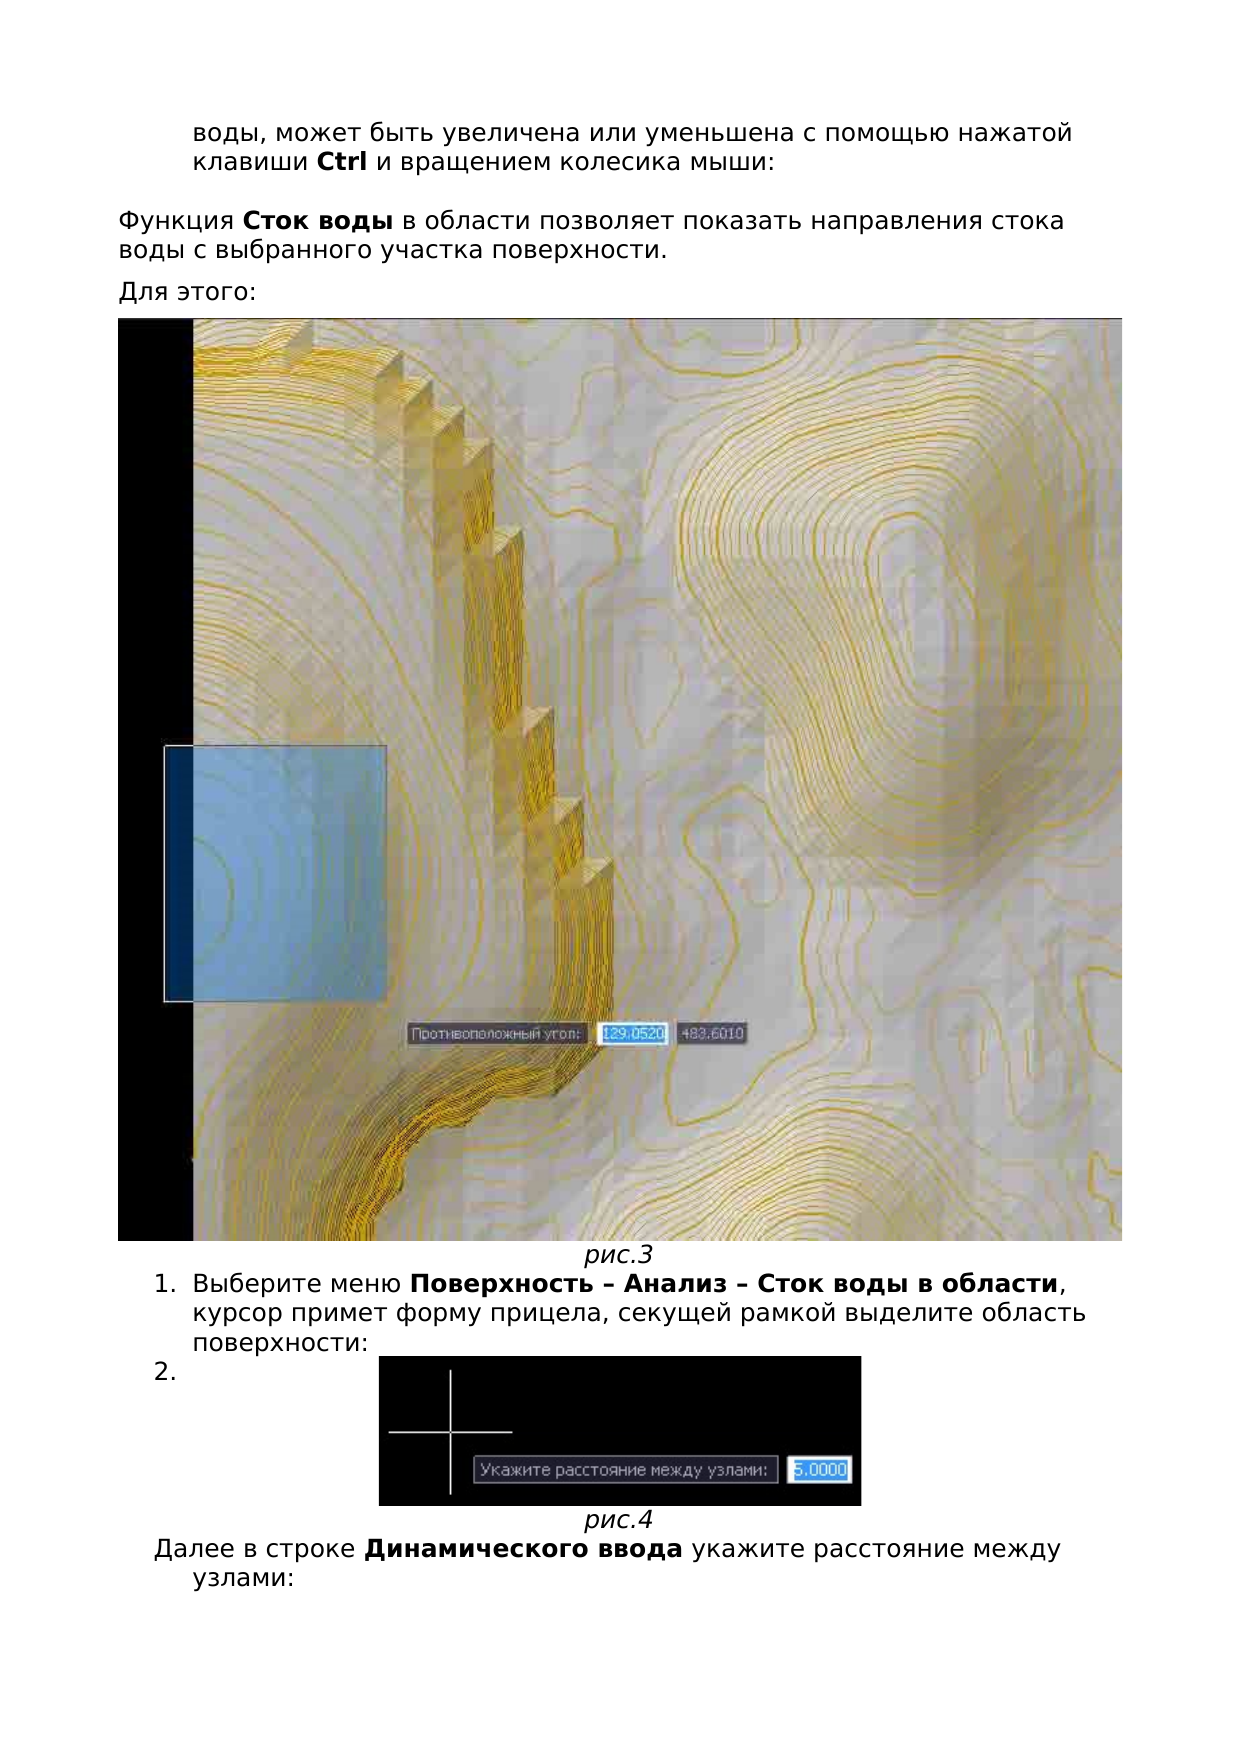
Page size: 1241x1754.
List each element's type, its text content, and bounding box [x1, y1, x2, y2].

picture [378, 1356, 862, 1506]
text Для этого: [118, 277, 1122, 306]
text Функция Сток воды в области позволяет показать направления стока воды с выбранного участка поверхности. [118, 206, 1122, 264]
list Выберите меню Поверхность – Анализ – Сток воды в области, курсор примет форму прицела, секущей рамкой выделите область поверхности: [177, 1269, 1122, 1357]
list рис.3 [118, 1241, 1122, 1269]
list воды, может быть увеличена или уменьшена с помощью нажатой клавиши Ctrl и вращением колесика мыши: [177, 118, 1122, 176]
list Далее в строке Динамического ввода укажите расстояние между узлами: [177, 1357, 1122, 1593]
picture [118, 318, 1123, 1241]
list рис.4 [379, 1506, 862, 1534]
